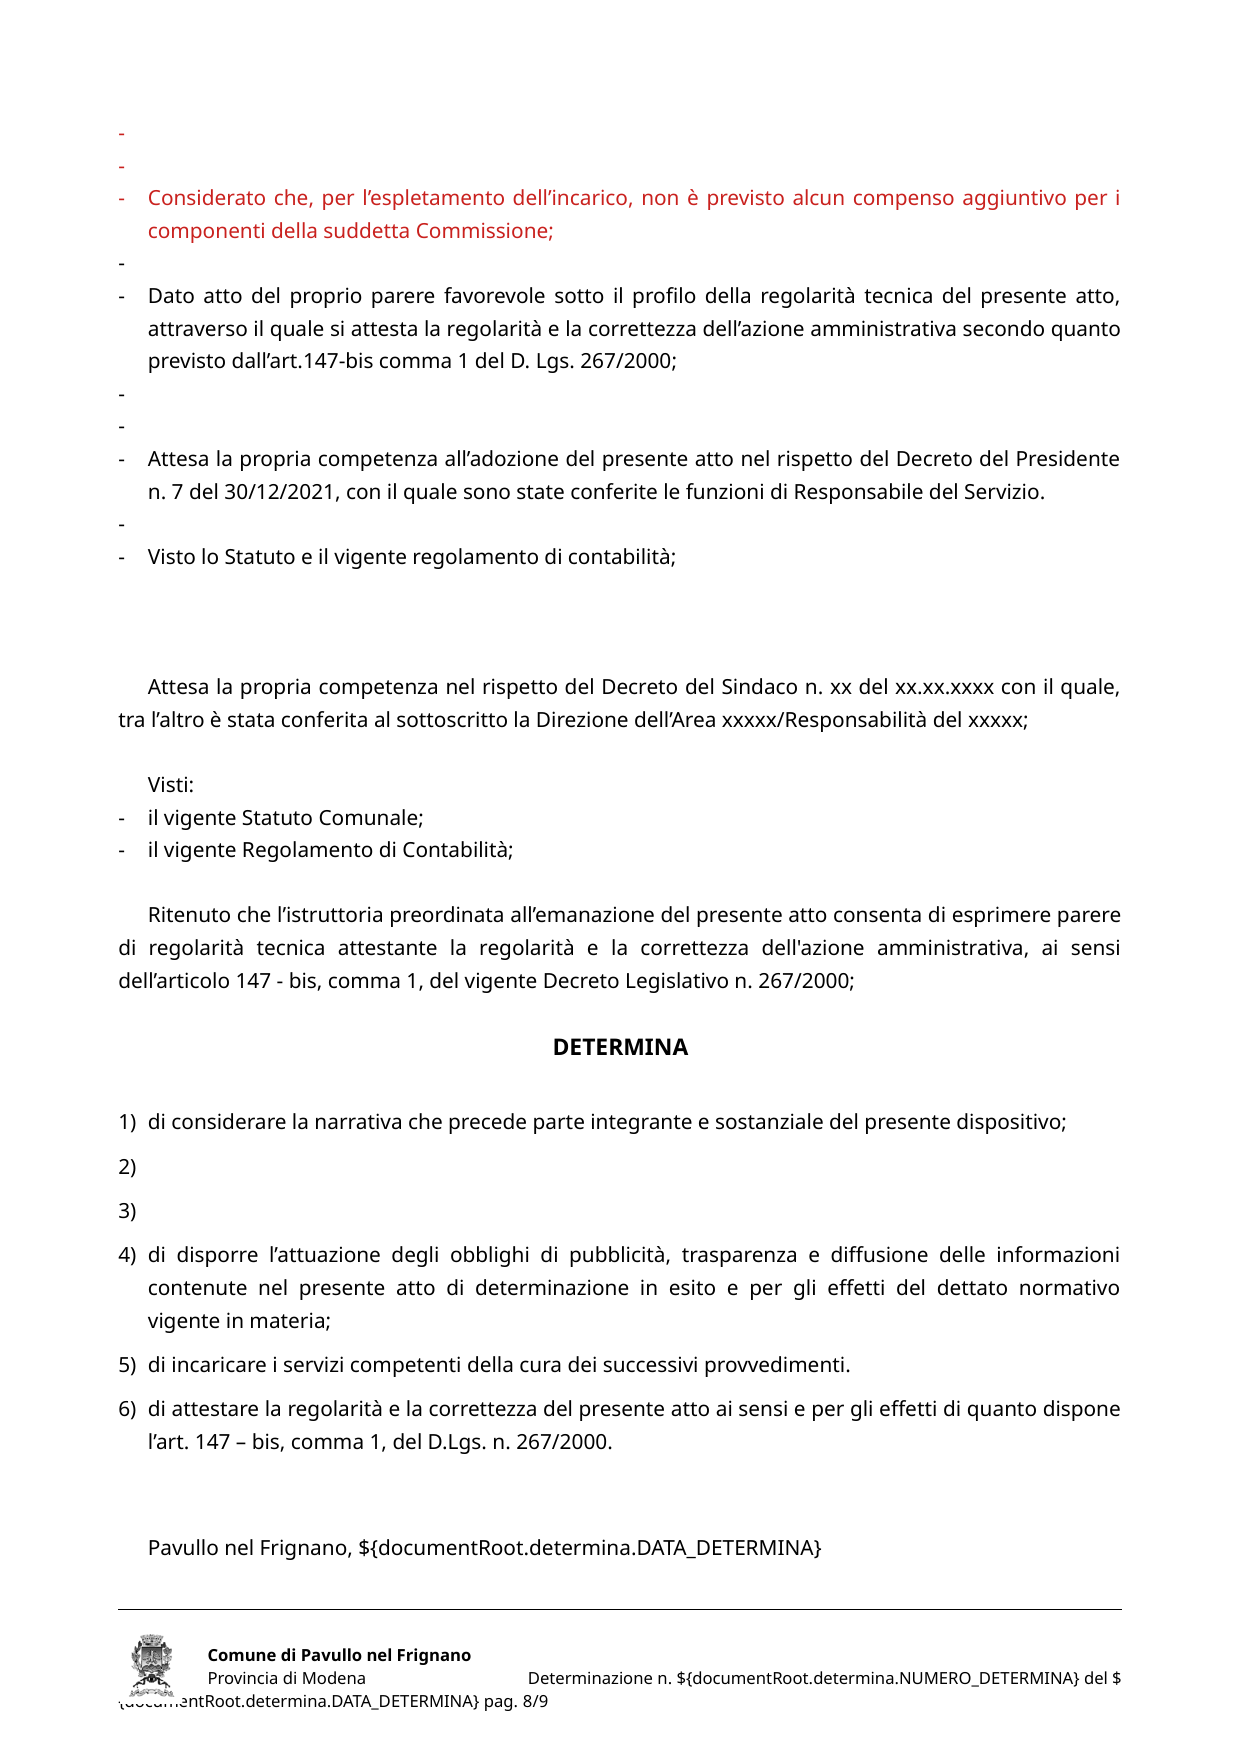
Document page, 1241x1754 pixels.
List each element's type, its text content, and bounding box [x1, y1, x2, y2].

list di disporre l’attuazione degli obblighi di pubblicità, trasparenza e diffusione delle informazioni contenute nel presente atto di determinazione in esito e per gli effetti del dettato normativo vigente in materia; [118, 1241, 1122, 1334]
picture [120, 1631, 183, 1704]
list il vigente Regolamento di Contabilità; [118, 835, 1122, 864]
list Considerato che, per l’espletamento dell’incarico, non è previsto alcun compenso aggiuntivo per i componenti della suddetta Commissione; [118, 183, 1122, 244]
text DETERMINA [118, 1031, 1122, 1062]
list Visto lo Statuto e il vigente regolamento di contabilità; [118, 542, 1122, 570]
text Visti: [118, 770, 1122, 799]
text Pavullo nel Frignano, ${documentRoot.determina.DATA_DETERMINA} [118, 1533, 1122, 1562]
list Dato atto del proprio parere favorevole sotto il profilo della regolarità tecnica del presente atto, attraverso il quale si attesta la regolarità e la correttezza dell’azione amministrativa secondo quanto previsto dall’art.147-bis comma 1 del D. Lgs. 267/2000; [118, 281, 1122, 375]
list di considerare la narrativa che precede parte integrante e sostanziale del presente dispositivo; [118, 1107, 1122, 1136]
text Attesa la propria competenza nel rispetto del Decreto del Sindaco n. xx del xx.xx.xxxx con il quale, tra l’altro è stata conferita al sottoscritto la Direzione dell’Area xxxxx/Responsabilità del xxxxx; [118, 672, 1122, 733]
list il vigente Statuto Comunale; [118, 803, 1122, 831]
text Ritenuto che l’istruttoria preordinata all’emanazione del presente atto consenta di esprimere parere di regolarità tecnica attestante la regolarità e la correttezza dell'azione amministrativa, ai sensi dell’articolo 147 - bis, comma 1, del vigente Decreto Legislativo n. 267/2000; [118, 901, 1122, 994]
list di incaricare i servizi competenti della cura dei successivi provvedimenti. [118, 1350, 1122, 1378]
list di attestare la regolarità e la correttezza del presente atto ai sensi e per gli effetti di quanto dispone l’art. 147 – bis, comma 1, del D.Lgs. n. 267/2000. [118, 1394, 1122, 1456]
list Attesa la propria competenza all’adozione del presente atto nel rispetto del Decreto del Presidente n. 7 del 30/12/2021, con il quale sono state conferite le funzioni di Responsabile del Servizio. [118, 444, 1122, 505]
